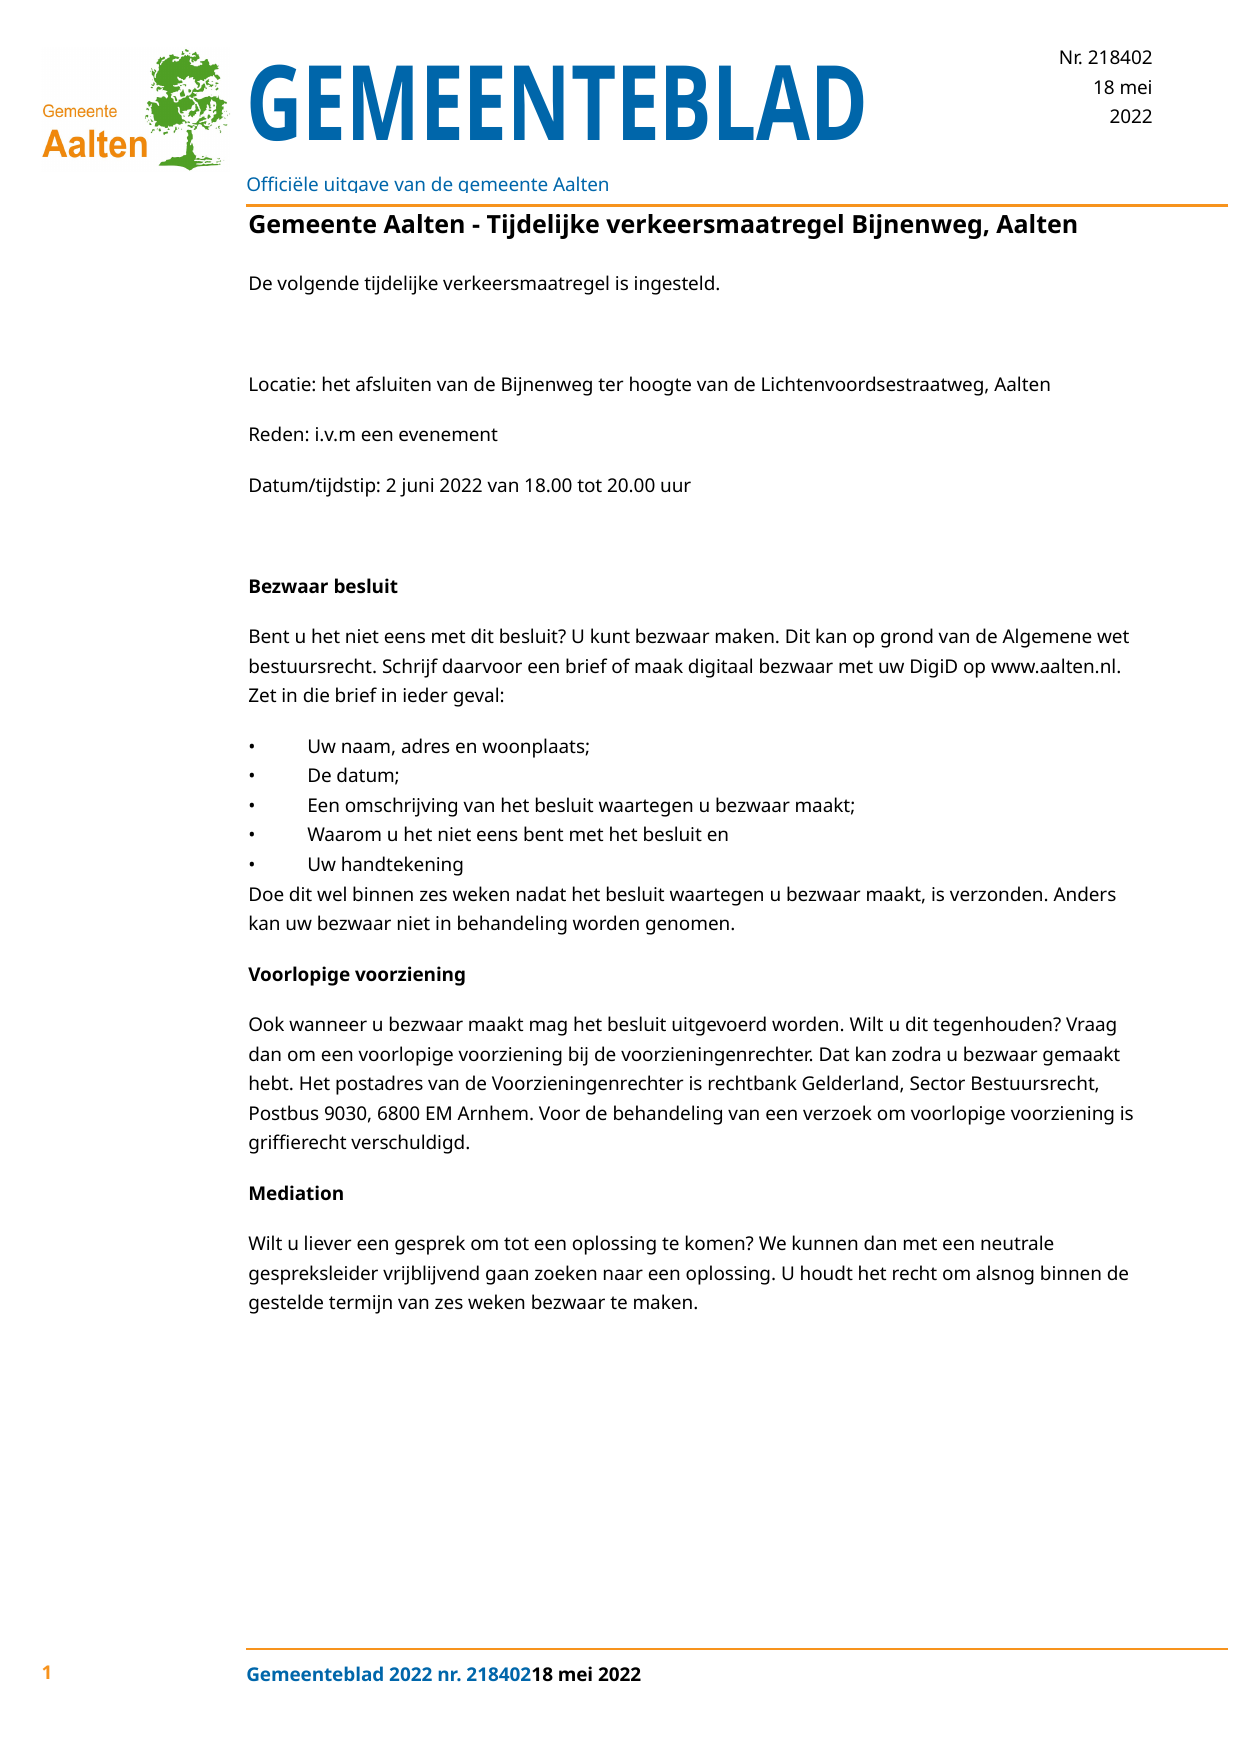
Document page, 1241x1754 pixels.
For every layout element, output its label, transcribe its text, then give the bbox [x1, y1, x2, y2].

text Bezwaar besluit [248, 573, 1152, 598]
text Reden: i.v.m een evenement [248, 422, 1152, 447]
list Een omschrijving van het besluit waartegen u bezwaar maakt; [248, 792, 1152, 818]
text Datum/tijdstip: 2 juni 2022 van 18.00 tot 20.00 uur [248, 472, 1152, 498]
list De datum; [248, 762, 1152, 788]
text Locatie: het afsluiten van de Bijnenweg ter hoogte van de Lichtenvoordsestraatweg, Aalten [248, 371, 1152, 397]
text Doe dit wel binnen zes weken nadat het besluit waartegen u bezwaar maakt, is verzonden. Anders kan uw bezwaar niet in behandeling worden genomen. [248, 881, 1152, 936]
text Gemeente Aalten - Tijdelijke verkeersmaatregel Bijnenweg, Aalten [248, 207, 1152, 241]
list Uw naam, adres en woonplaats; [248, 733, 1152, 758]
list Waarom u het niet eens bent met het besluit en [248, 822, 1152, 847]
picture [41, 47, 231, 172]
list Uw handtekening [248, 851, 1152, 877]
text Mediation [248, 1180, 1152, 1206]
text Wilt u liever een gesprek om tot een oplossing te komen? We kunnen dan met een neutrale gespreksleider vrijblijvend gaan zoeken naar een oplossing. U houdt het recht om alsnog binnen de gestelde termijn van zes weken bezwaar te maken. [248, 1230, 1152, 1315]
text Voorlopige voorziening [248, 961, 1152, 986]
text Ook wanneer u bezwaar maakt mag het besluit uitgevoerd worden. Wilt u dit tegenhouden? Vraag dan om een voorlopige voorziening bij de voorzieningenrechter. Dat kan zodra u bezwaar gemaakt hebt. Het postadres van de Voorzieningenrechter is rechtbank Gelderland, Sector Bestuursrecht, Postbus 9030, 6800 EM Arnhem. Voor de behandeling van een verzoek om voorlopige voorziening is griffierecht verschuldigd. [248, 1011, 1152, 1155]
text Bent u het niet eens met dit besluit? U kunt bezwaar maken. Dit kan op grond van de Algemene wet bestuursrecht. Schrijf daarvoor een brief of maak digitaal bezwaar met uw DigiD op www.aalten.nl. Zet in die brief in ieder geval: [248, 623, 1152, 708]
text De volgende tijdelijke verkeersmaatregel is ingesteld. [248, 270, 1152, 296]
